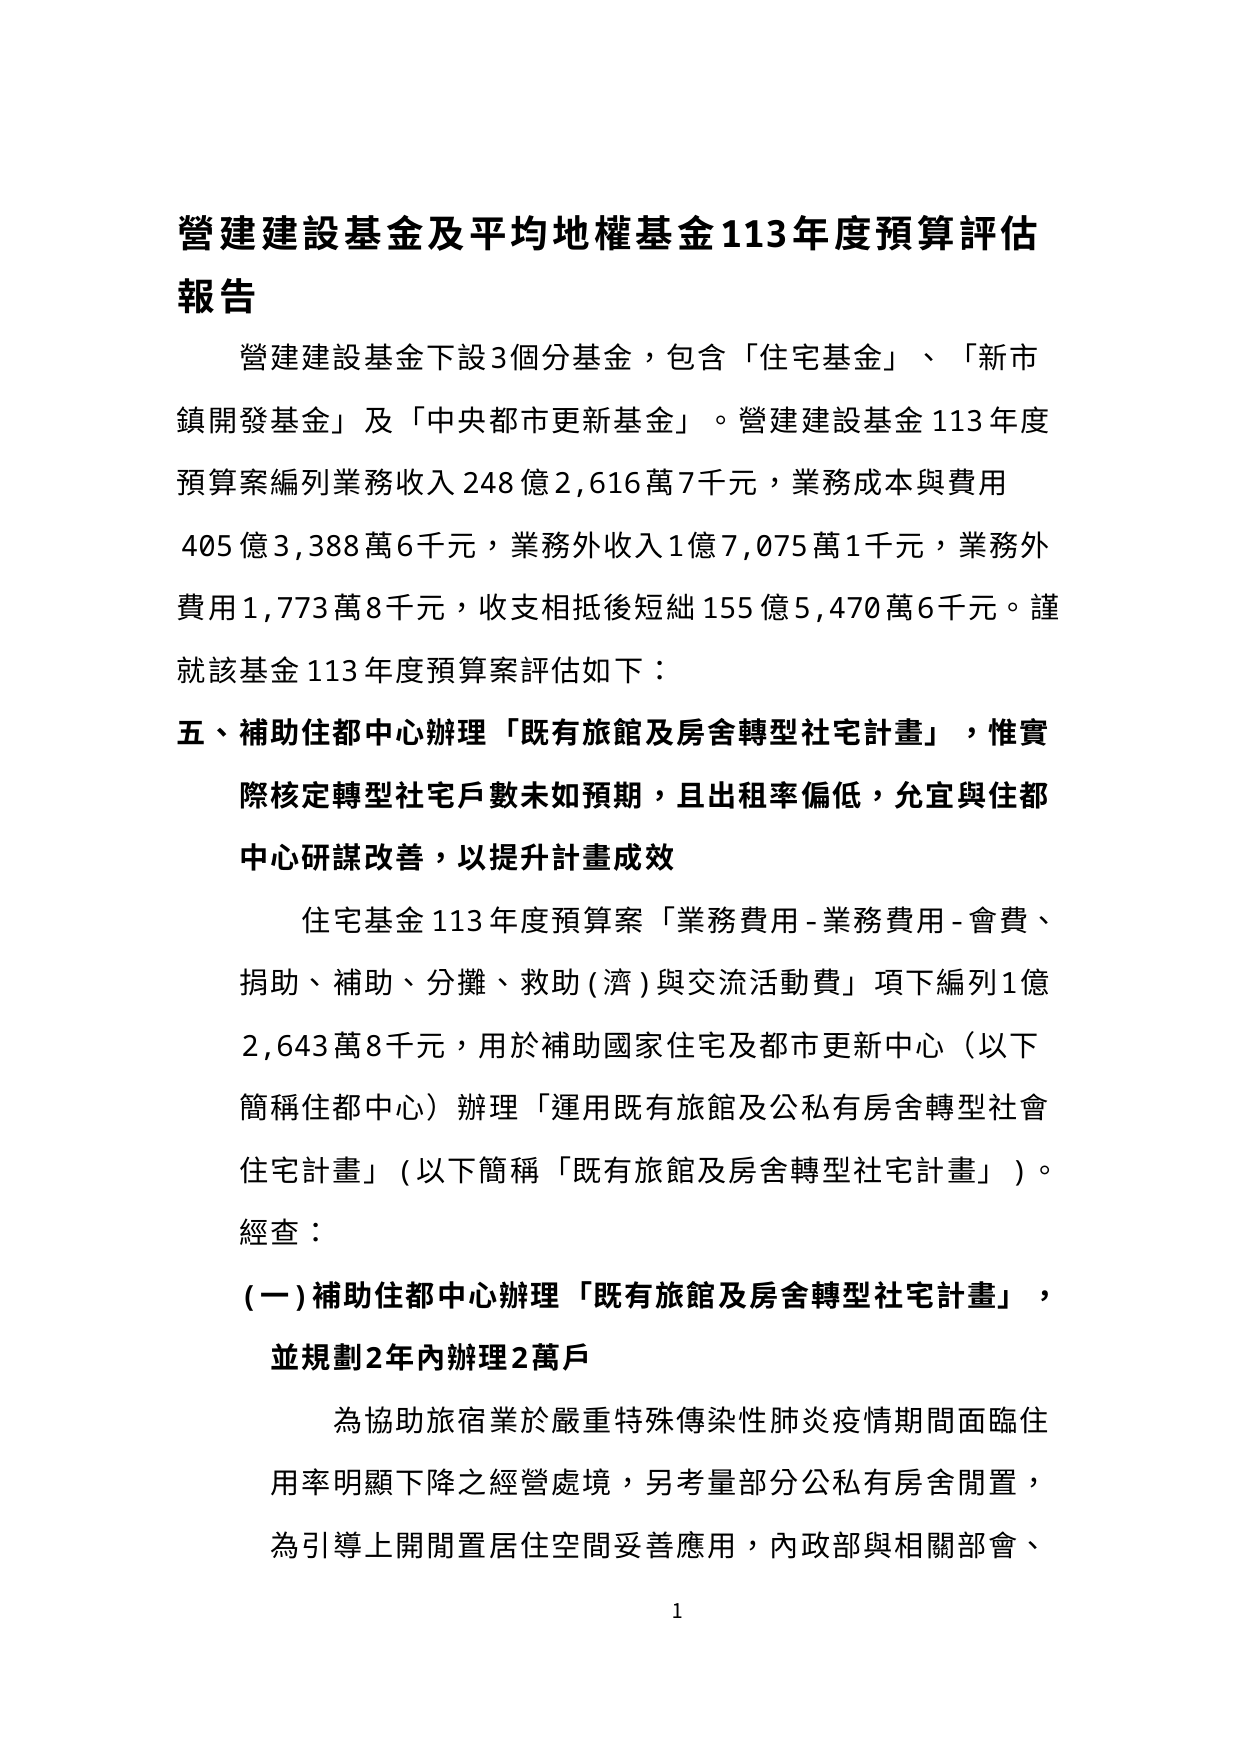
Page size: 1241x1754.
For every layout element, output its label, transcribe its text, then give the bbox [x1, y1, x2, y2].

text 住宅基金113年度預算案「業務費用-業務費用-會費、捐助、補助、分攤、救助(濟)與交流活動費」項下編列1億2,643萬8千元，用於補助國家住宅及都市更新中心（以下簡稱住都中心）辦理「運用既有旅館及公私有房舍轉型社會住宅計畫」(以下簡稱「既有旅館及房舍轉型社宅計畫」)。經查： [234, 877, 1061, 1252]
text 營建建設基金及平均地權基金113年度預算評估報告 [176, 189, 1061, 314]
text (一)補助住都中心辦理「既有旅館及房舍轉型社宅計畫」，並規劃2年內辦理2萬戶 [234, 1252, 1061, 1377]
text 五、補助住都中心辦理「既有旅館及房舍轉型社宅計畫」，惟實際核定轉型社宅戶數未如預期，且出租率偏低，允宜與住都中心研謀改善，以提升計畫成效 [176, 689, 1061, 877]
text 營建建設基金下設3個分基金，包含「住宅基金」、「新市鎮開發基金」及「中央都市更新基金」。營建建設基金113年度預算案編列業務收入248億2,616萬7千元，業務成本與費用405億3,388萬6千元，業務外收入1億7,075萬1千元，業務外費用1,773萬8千元，收支相抵後短絀155億5,470萬6千元。謹就該基金113年度預算案評估如下： [176, 314, 1061, 689]
text 為協助旅宿業於嚴重特殊傳染性肺炎疫情期間面臨住用率明顯下降之經營處境，另考量部分公私有房舍閒置，為引導上開閒置居住空間妥善應用，內政部與相關部會、 [264, 1377, 1061, 1564]
